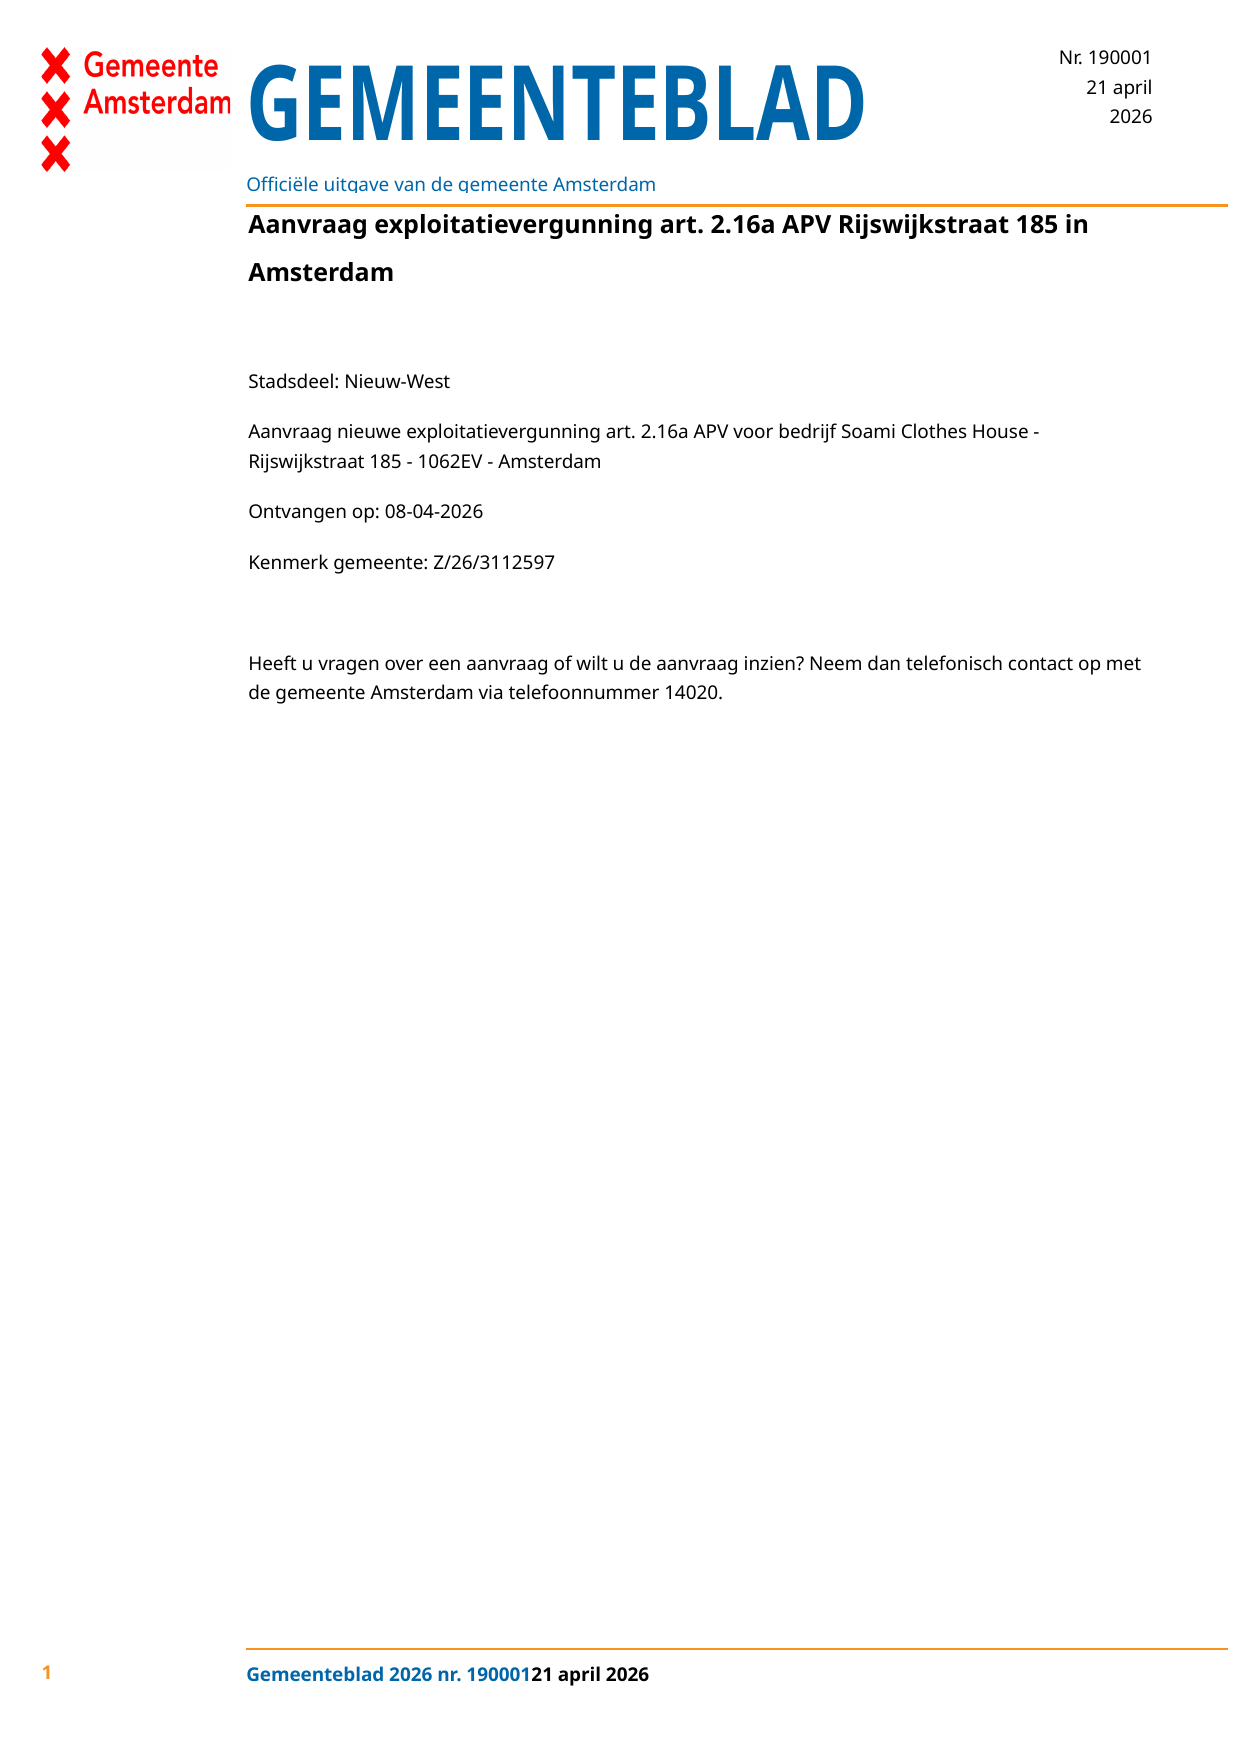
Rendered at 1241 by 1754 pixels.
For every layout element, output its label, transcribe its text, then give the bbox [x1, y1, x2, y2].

text Stadsdeel: Nieuw-West [248, 368, 1152, 394]
text Ontvangen op: 08-04-2026 [248, 499, 1152, 524]
text Heeft u vragen over een aanvraag of wilt u de aanvraag inzien? Neem dan telefonisch contact op met de gemeente Amsterdam via telefoonnummer 14020. [248, 650, 1152, 705]
text Kenmerk gemeente: Z/26/3112597 [248, 549, 1152, 575]
text Aanvraag nieuwe exploitatievergunning art. 2.16a APV voor bedrijf Soami Clothes House - Rijswijkstraat 185 - 1062EV - Amsterdam [248, 419, 1152, 474]
text Aanvraag exploitatievergunning art. 2.16a APV Rijswijkstraat 185 in Amsterdam [248, 207, 1152, 288]
picture [41, 47, 231, 172]
